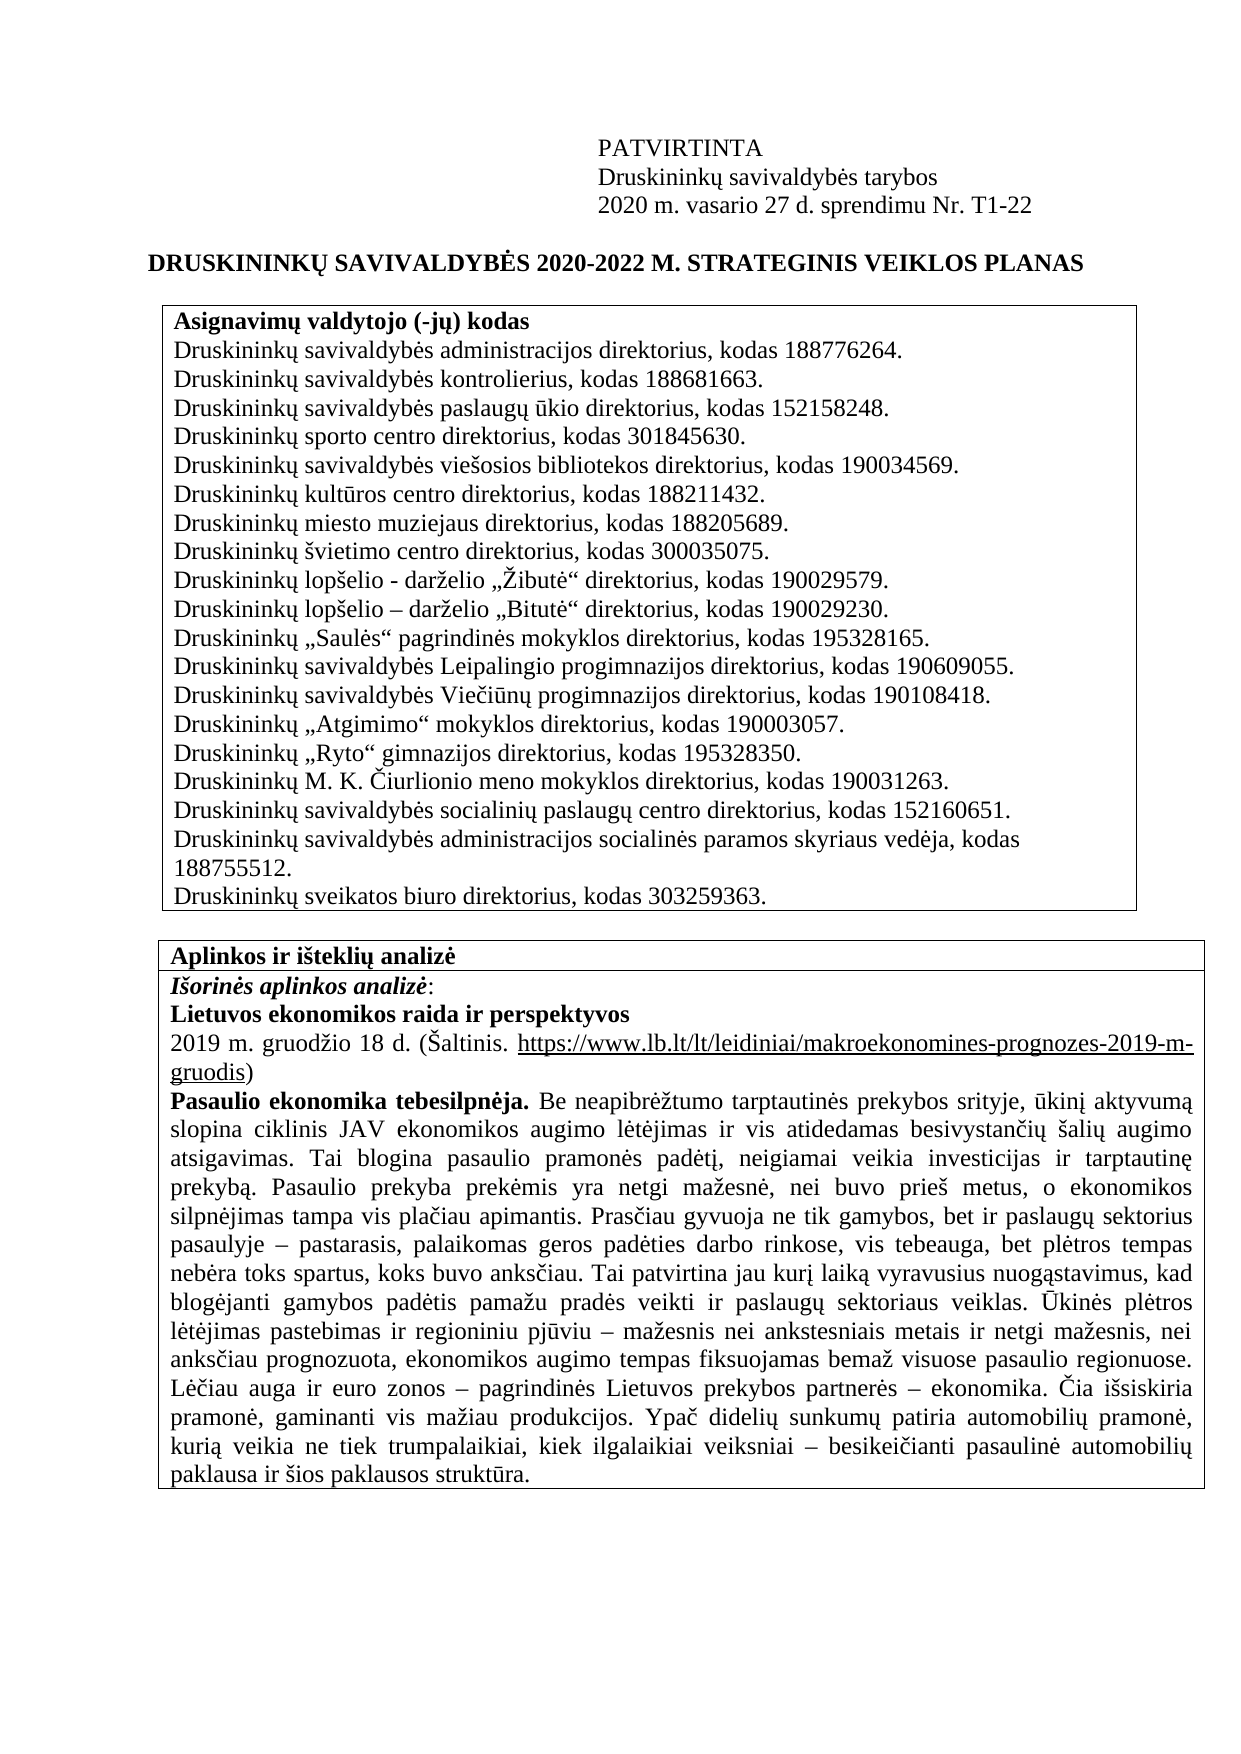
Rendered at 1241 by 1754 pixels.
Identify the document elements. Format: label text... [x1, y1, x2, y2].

table_header Asignavimų valdytojo (-jų) kodas Druskininkų savivaldybės administracijos direktorius, kodas 188776264. Druskininkų savivaldybės kontrolierius, kodas 188681663. Druskininkų savivaldybės paslaugų ūkio direktorius, kodas 152158248. Druskininkų sporto centro direktorius, kodas 301845630. Druskininkų savivaldybės viešosios bibliotekos direktorius, kodas 190034569. Druskininkų kultūros centro direktorius, kodas 188211432. Druskininkų miesto muziejaus direktorius, kodas 188205689. Druskininkų švietimo centro direktorius, kodas 300035075. Druskininkų lopšelio - darželio „Žibutė“ direktorius, kodas 190029579. Druskininkų lopšelio – darželio „Bitutė“ direktorius, kodas 190029230. Druskininkų „Saulės“ pagrindinės mokyklos direktorius, kodas 195328165. Druskininkų savivaldybės Leipalingio progimnazijos direktorius, kodas 190609055. Druskininkų savivaldybės Viečiūnų progimnazijos direktorius, kodas 190108418. Druskininkų „Atgimimo“ mokyklos direktorius, kodas 190003057. Druskininkų „Ryto“ gimnazijos direktorius, kodas 195328350. Druskininkų M. K. Čiurlionio meno mokyklos direktorius, kodas 190031263. Druskininkų savivaldybės socialinių paslaugų centro direktorius, kodas 152160651. Druskininkų savivaldybės administracijos socialinės paramos skyriaus vedėja, kodas 188755512. Druskininkų sveikatos biuro direktorius, kodas 303259363. [163, 306, 1136, 910]
text PATVIRTINTA [598, 133, 1196, 162]
table_cell Išorinės aplinkos analizė: Lietuvos ekonomikos raida ir perspektyvos 2019 m. gruodžio 18 d. (Šaltinis. https://www.lb.lt/lt/leidiniai/makroekonomines-prognozes-2019-m-gruodis) Pasaulio ekonomika tebesilpnėja. Be neapibrėžtumo tarptautinės prekybos srityje, ūkinį aktyvumą slopina ciklinis JAV ekonomikos augimo lėtėjimas ir vis atidedamas besivystančių šalių augimo atsigavimas. Tai blogina pasaulio pramonės padėtį, neigiamai veikia investicijas ir tarptautinę prekybą. Pasaulio prekyba prekėmis yra netgi mažesnė, nei buvo prieš metus, o ekonomikos silpnėjimas tampa vis plačiau apimantis. Prasčiau gyvuoja ne tik gamybos, bet ir paslaugų sektorius pasaulyje – pastarasis, palaikomas geros padėties darbo rinkose, vis tebeauga, bet plėtros tempas nebėra toks spartus, koks buvo anksčiau. Tai patvirtina jau kurį laiką vyravusius nuogąstavimus, kad blogėjanti gamybos padėtis pamažu pradės veikti ir paslaugų sektoriaus veiklas. Ūkinės plėtros lėtėjimas pastebimas ir regioniniu pjūviu – mažesnis nei ankstesniais metais ir netgi mažesnis, nei anksčiau prognozuota, ekonomikos augimo tempas fiksuojamas bemaž visuose pasaulio regionuose. Lėčiau auga ir euro zonos – pagrindinės Lietuvos prekybos partnerės – ekonomika. Čia išsiskiria pramonė, gaminanti vis mažiau produkcijos. Ypač didelių sunkumų patiria automobilių pramonė, kurią veikia ne tiek trumpalaikiai, kiek ilgalaikiai veiksniai – besikeičianti pasaulinė automobilių paklausa ir šios paklausos struktūra. [159, 971, 1204, 1488]
text Druskininkų savivaldybės tarybos [598, 162, 1196, 190]
text DRUSKININKŲ SAVIVALDYBĖS 2020-2022 M. STRATEGINIS VEIKLOS PLANAS [148, 248, 1196, 277]
table_header Aplinkos ir išteklių analizė [159, 941, 1204, 970]
text 2020 m. vasario 27 d. sprendimu Nr. T1-22 [598, 190, 1196, 219]
